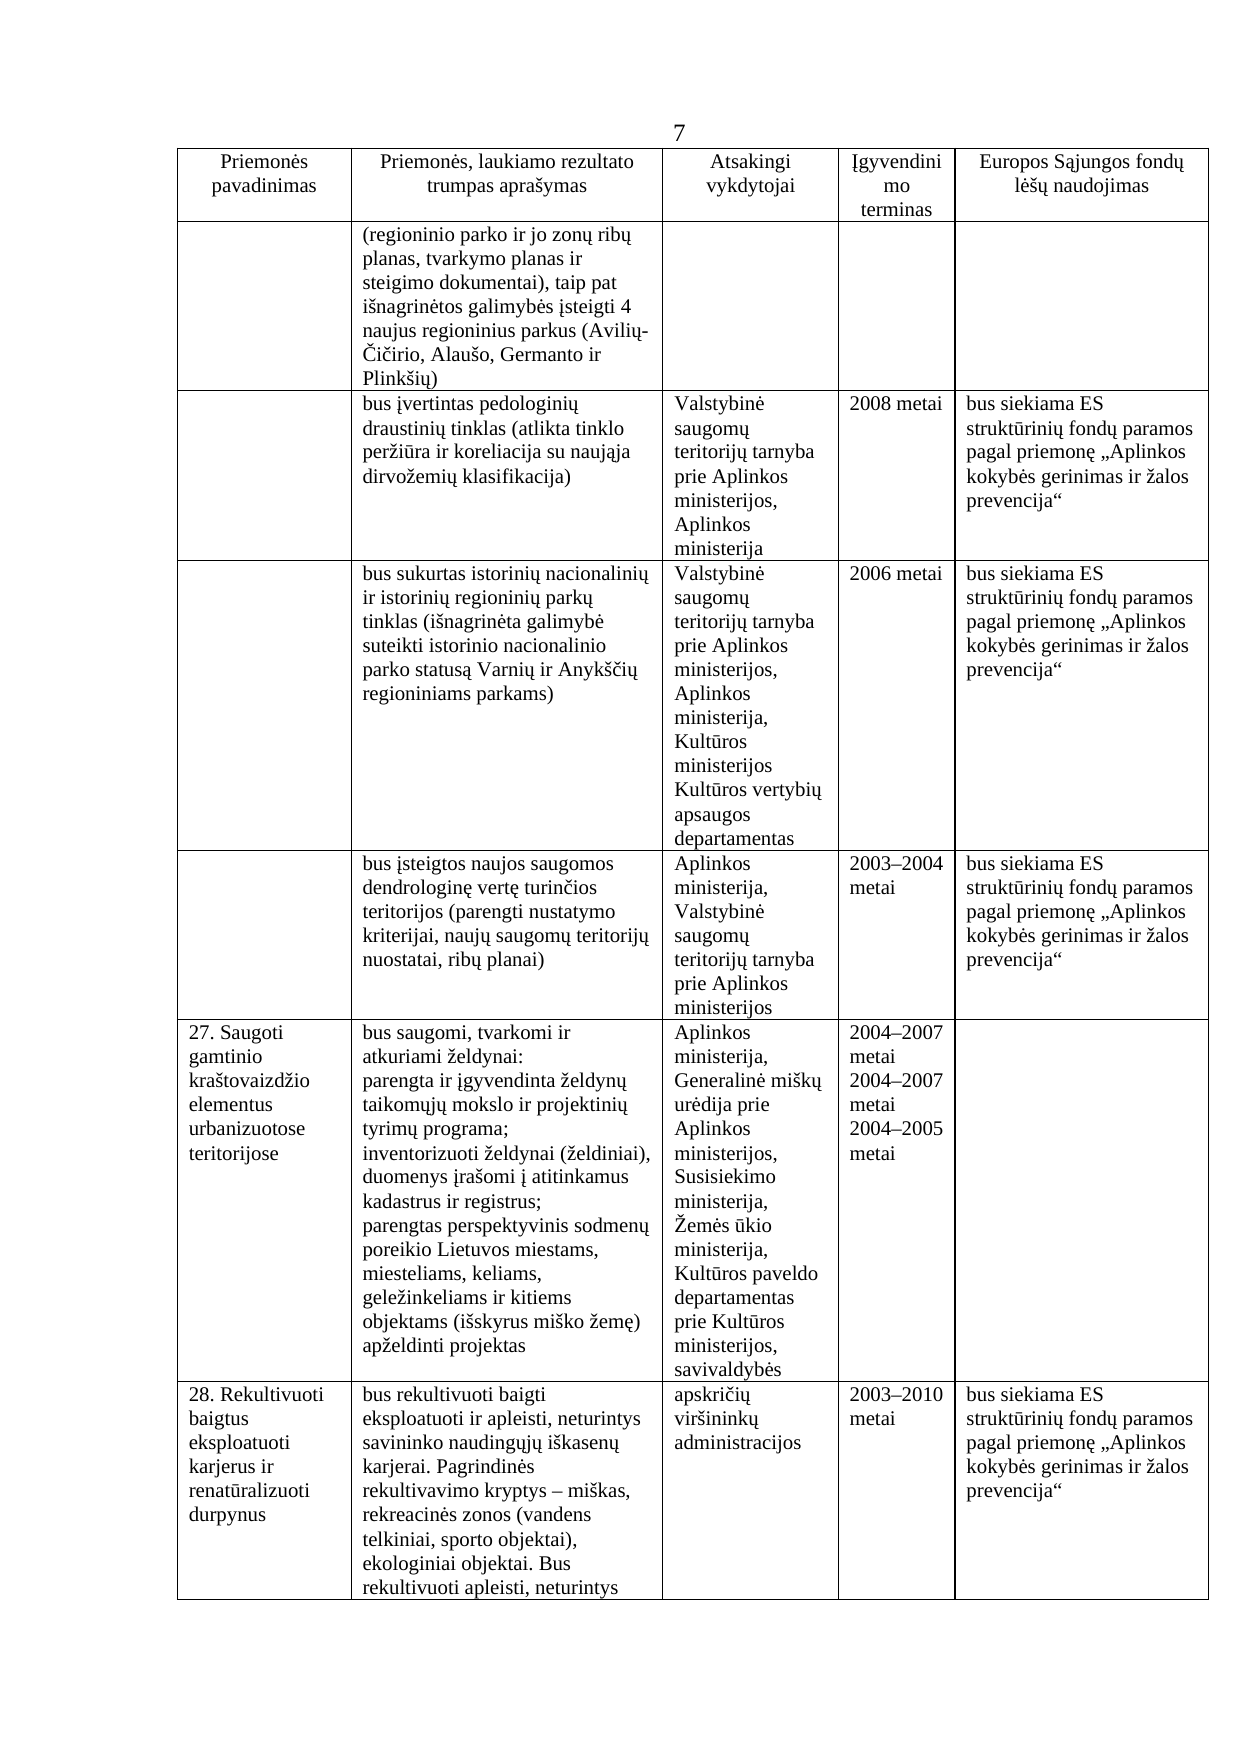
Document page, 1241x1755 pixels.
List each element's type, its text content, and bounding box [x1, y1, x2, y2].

table_cell 2003–2010 metai [839, 1382, 954, 1599]
table_cell bus siekiama ES struktūrinių fondų paramos pagal priemonę „Aplinkos kokybės gerinimas ir žalos prevencija“ [956, 391, 1208, 560]
table_cell Aplinkos ministerija, Generalinė miškų urėdija prie Aplinkos ministerijos, Susisiekimo ministerija, Žemės ūkio ministerija, Kultūros paveldo departamentas prie Kultūros ministerijos, savivaldybės [663, 1020, 838, 1381]
table_header Įgyvendinimo terminas [839, 149, 954, 221]
table_cell 27. Saugoti gamtinio kraštovaizdžio elementus urbanizuotose teritorijose [178, 1020, 351, 1381]
table_cell 2008 metai [839, 391, 954, 560]
table_cell [956, 1020, 1208, 1381]
table_cell bus rekultivuoti baigti eksploatuoti ir apleisti, neturintys savininko naudingųjų iškasenų karjerai. Pagrindinės rekultivavimo kryptys – miškas, rekreacinės zonos (vandens telkiniai, sporto objektai), ekologiniai objektai. Bus rekultivuoti apleisti, neturintys [352, 1382, 662, 1599]
table_cell 28. Rekultivuoti baigtus eksploatuoti karjerus ir renatūralizuoti durpynus [178, 1382, 351, 1599]
table_cell [178, 561, 351, 849]
table_cell [178, 851, 351, 1019]
table_header Europos Sąjungos fondų lėšų naudojimas [956, 149, 1208, 221]
table_cell Valstybinė saugomų teritorijų tarnyba prie Aplinkos ministerijos, Aplinkos ministerija [663, 391, 838, 560]
table_cell apskričių viršininkų administracijos [663, 1382, 838, 1599]
table_header Priemonės pavadinimas [178, 149, 351, 221]
table_cell bus įvertintas pedologinių draustinių tinklas (atlikta tinklo peržiūra ir koreliacija su naująja dirvožemių klasifikacija) [352, 391, 662, 560]
table_cell Aplinkos ministerija, Valstybinė saugomų teritorijų tarnyba prie Aplinkos ministerijos [663, 851, 838, 1019]
table_cell [956, 222, 1208, 390]
table_cell [178, 391, 351, 560]
table_cell [663, 222, 838, 390]
table_cell bus įsteigtos naujos saugomos dendrologinę vertę turinčios teritorijos (parengti nustatymo kriterijai, naujų saugomų teritorijų nuostatai, ribų planai) [352, 851, 662, 1019]
table_header Atsakingi vykdytojai [663, 149, 838, 221]
table_cell bus saugomi, tvarkomi ir atkuriami želdynai: parengta ir įgyvendinta želdynų taikomųjų mokslo ir projektinių tyrimų programa; inventorizuoti želdynai (želdiniai), duomenys įrašomi į atitinkamus kadastrus ir registrus; parengtas perspektyvinis sodmenų poreikio Lietuvos miestams, miesteliams, keliams, geležinkeliams ir kitiems objektams (išskyrus miško žemę) apželdinti projektas [352, 1020, 662, 1381]
table_cell bus siekiama ES struktūrinių fondų paramos pagal priemonę „Aplinkos kokybės gerinimas ir žalos prevencija“ [956, 851, 1208, 1019]
table_cell (regioninio parko ir jo zonų ribų planas, tvarkymo planas ir steigimo dokumentai), taip pat išnagrinėtos galimybės įsteigti 4 naujus regioninius parkus (Avilių-Čičirio, Alaušo, Germanto ir Plinkšių) [352, 222, 662, 390]
table_header Priemonės, laukiamo rezultato trumpas aprašymas [352, 149, 662, 221]
table_cell 2006 metai [839, 561, 954, 849]
table_cell 2003–2004 metai [839, 851, 954, 1019]
table_cell [839, 222, 954, 390]
table_cell bus sukurtas istorinių nacionalinių ir istorinių regioninių parkų tinklas (išnagrinėta galimybė suteikti istorinio nacionalinio parko statusą Varnių ir Anykščių regioniniams parkams) [352, 561, 662, 849]
table_cell [178, 222, 351, 390]
table_cell bus siekiama ES struktūrinių fondų paramos pagal priemonę „Aplinkos kokybės gerinimas ir žalos prevencija“ [956, 561, 1208, 849]
table_cell bus siekiama ES struktūrinių fondų paramos pagal priemonę „Aplinkos kokybės gerinimas ir žalos prevencija“ [956, 1382, 1208, 1599]
table_cell 2004–2007 metai 2004–2007 metai 2004–2005 metai [839, 1020, 954, 1381]
table_cell Valstybinė saugomų teritorijų tarnyba prie Aplinkos ministerijos, Aplinkos ministerija, Kultūros ministerijos Kultūros vertybių apsaugos departamentas [663, 561, 838, 849]
